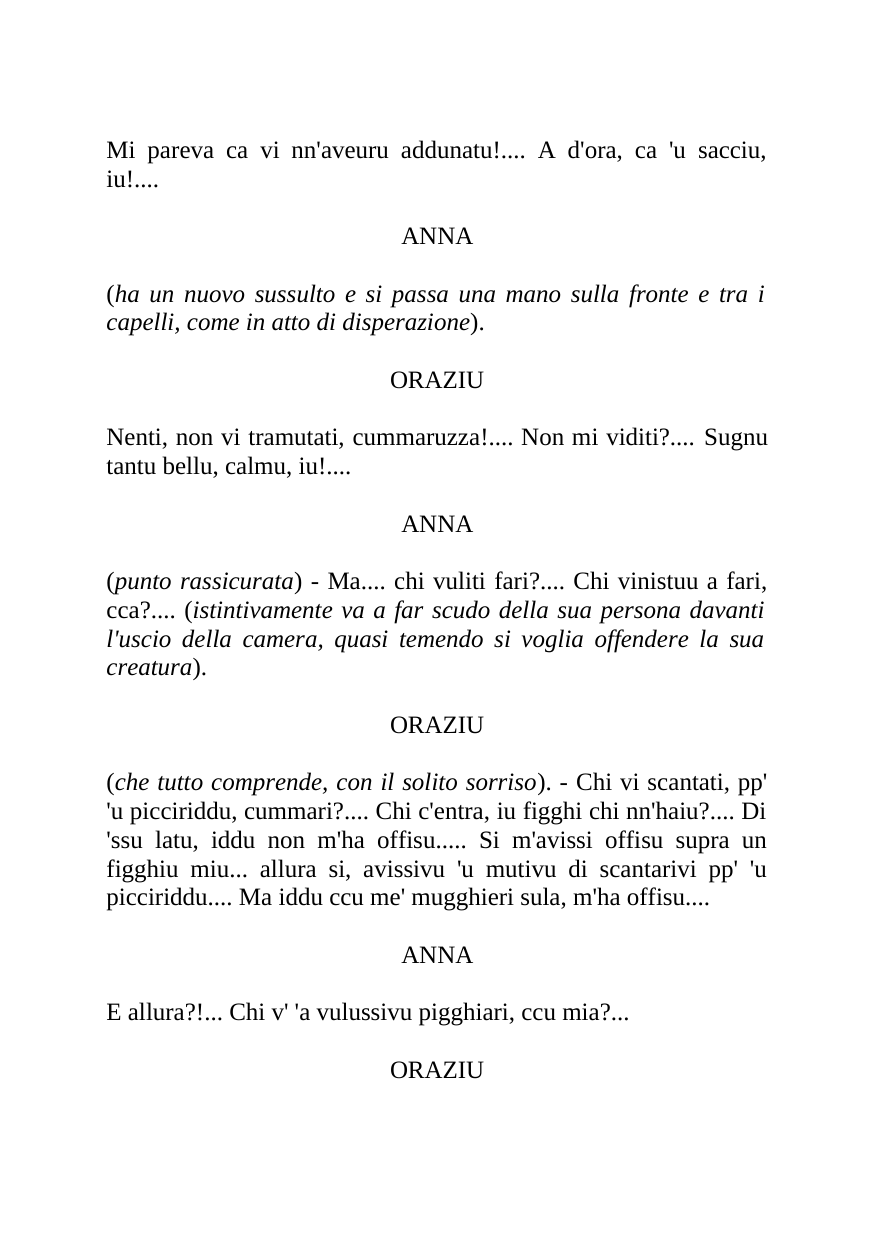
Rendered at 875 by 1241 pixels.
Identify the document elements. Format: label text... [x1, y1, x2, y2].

text Mi pareva ca vi nn'aveuru addunatu!.... A d'ora, ca 'u sacciu, iu!.... [106, 135, 768, 192]
text (ha un nuovo sussulto e si passa una mano sulla fronte e tra i capelli, come in atto di disperazione). [106, 279, 768, 336]
text ANNA [106, 940, 768, 969]
text ANNA [106, 509, 768, 537]
text ANNA [106, 221, 768, 250]
text E allura?!... Chi v' 'a vulussivu pigghiari, ccu mia?... [106, 997, 768, 1026]
text ORAZIU [106, 710, 768, 739]
text ORAZIU [106, 1055, 768, 1084]
text Nenti, non vi tramutati, cummaruzza!.... Non mi viditi?.... Sugnu tantu bellu, calmu, iu!.... [106, 422, 768, 480]
text (punto rassicurata) - Ma.... chi vuliti fari?.... Chi vinistuu a fari, cca?.... (istintivamente va a far scudo della sua persona davanti l'uscio della camera, quasi temendo si voglia offendere la sua creatura). [106, 566, 768, 681]
text ORAZIU [106, 365, 768, 394]
text (che tutto comprende, con il solito sorriso). - Chi vi scantati, pp' 'u picciriddu, cummari?.... Chi c'entra, iu figghi chi nn'haiu?.... Di 'ssu latu, iddu non m'ha offisu..... Si m'avissi offisu supra un figghiu miu... allura si, avissivu 'u mutivu di scantarivi pp' 'u picciriddu.... Ma iddu ccu me' mugghieri sula, m'ha offisu.... [106, 767, 768, 911]
